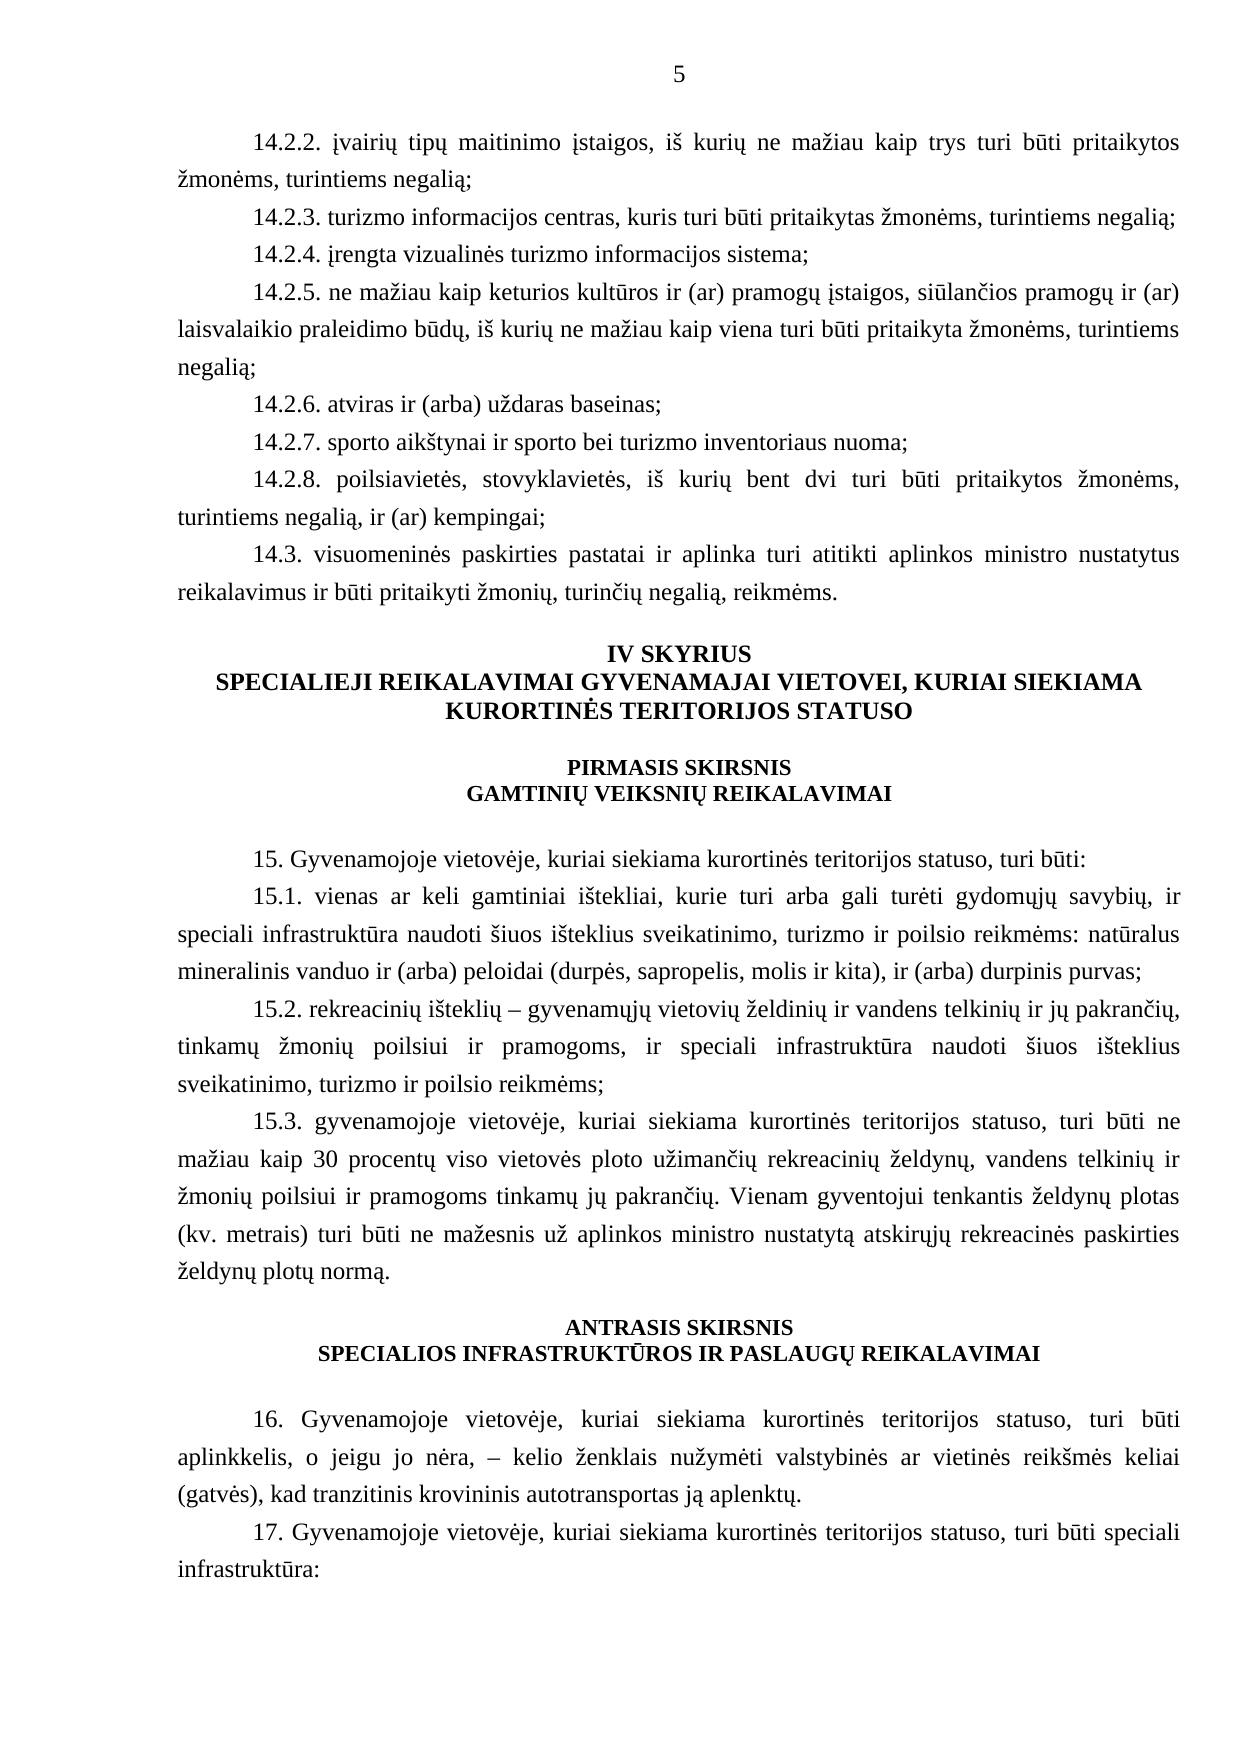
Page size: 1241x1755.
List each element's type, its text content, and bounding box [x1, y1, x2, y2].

text SPECIALIEJI REIKALAVIMAI GYVENAMajai VIETOVei, kuriai siekiama KURORTINĖS TERITORIJOS STATUSO [177, 667, 1181, 725]
text SPECIALIOS INFRASTRUKTŪROS IR PASLAUGŲ REIKALAVIMAI [177, 1340, 1181, 1367]
text 15.1. vienas ar keli gamtiniai ištekliai, kurie turi arba gali turėti gydomųjų savybių, ir speciali infrastruktūra naudoti šiuos išteklius sveikatinimo, turizmo ir poilsio reikmėms: natūralus mineralinis vanduo ir (arba) peloidai (durpės, sapropelis, molis ir kita), ir (arba) durpinis purvas; [177, 873, 1181, 985]
text IV SKYRIUS [177, 639, 1181, 667]
text 16. Gyvenamojoje vietovėje, kuriai siekiama kurortinės teritorijos statuso, turi būti aplinkkelis, o jeigu jo nėra, – kelio ženklais nužymėti valstybinės ar vietinės reikšmės keliai (gatvės), kad tranzitinis krovininis autotransportas ją aplenktų. [177, 1395, 1181, 1508]
text GAMTINIŲ VEIKSNIŲ REIKALAVIMAI [177, 780, 1181, 806]
text 15.2. rekreacinių išteklių – gyvenamųjų vietovių želdinių ir vandens telkinių ir jų pakrančių, tinkamų žmonių poilsiui ir pramogoms, ir speciali infrastruktūra naudoti šiuos išteklius sveikatinimo, turizmo ir poilsio reikmėms; [177, 985, 1181, 1098]
text ANTRASIS SKIRSNIS [177, 1314, 1181, 1340]
text 15.3. gyvenamojoje vietovėje, kuriai siekiama kurortinės teritorijos statuso, turi būti ne mažiau kaip 30 procentų viso vietovės ploto užimančių rekreacinių želdynų, vandens telkinių ir žmonių poilsiui ir pramogoms tinkamų jų pakrančių. Vienam gyventojui tenkantis želdynų plotas (kv. metrais) turi būti ne mažesnis už aplinkos ministro nustatytą atskirųjų rekreacinės paskirties želdynų plotų normą. [177, 1098, 1181, 1285]
text 14.2.5. ne mažiau kaip keturios kultūros ir (ar) pramogų įstaigos, siūlančios pramogų ir (ar) laisvalaikio praleidimo būdų, iš kurių ne mažiau kaip viena turi būti pritaikyta žmonėms, turintiems negalią; [177, 268, 1181, 381]
text 14.2.2. įvairių tipų maitinimo įstaigos, iš kurių ne mažiau kaip trys turi būti pritaikytos žmonėms, turintiems negalią; [177, 118, 1181, 193]
text 14.3. visuomeninės paskirties pastatai ir aplinka turi atitikti aplinkos ministro nustatytus reikalavimus ir būti pritaikyti žmonių, turinčių negalią, reikmėms. [177, 531, 1181, 606]
text 14.2.4. įrengta vizualinės turizmo informacijos sistema; [177, 231, 1181, 268]
text 14.2.8. poilsiavietės, stovyklavietės, iš kurių bent dvi turi būti pritaikytos žmonėms, turintiems negalią, ir (ar) kempingai; [177, 456, 1181, 531]
text 15. Gyvenamojoje vietovėje, kuriai siekiama kurortinės teritorijos statuso, turi būti: [177, 835, 1181, 873]
text 14.2.3. turizmo informacijos centras, kuris turi būti pritaikytas žmonėms, turintiems negalią; [177, 193, 1181, 231]
text 14.2.7. sporto aikštynai ir sporto bei turizmo inventoriaus nuoma; [177, 418, 1181, 456]
text 17. Gyvenamojoje vietovėje, kuriai siekiama kurortinės teritorijos statuso, turi būti speciali infrastruktūra: [177, 1508, 1181, 1583]
text PIRMASIS SKIRSNIS [177, 754, 1181, 780]
text 14.2.6. atviras ir (arba) uždaras baseinas; [177, 381, 1181, 418]
